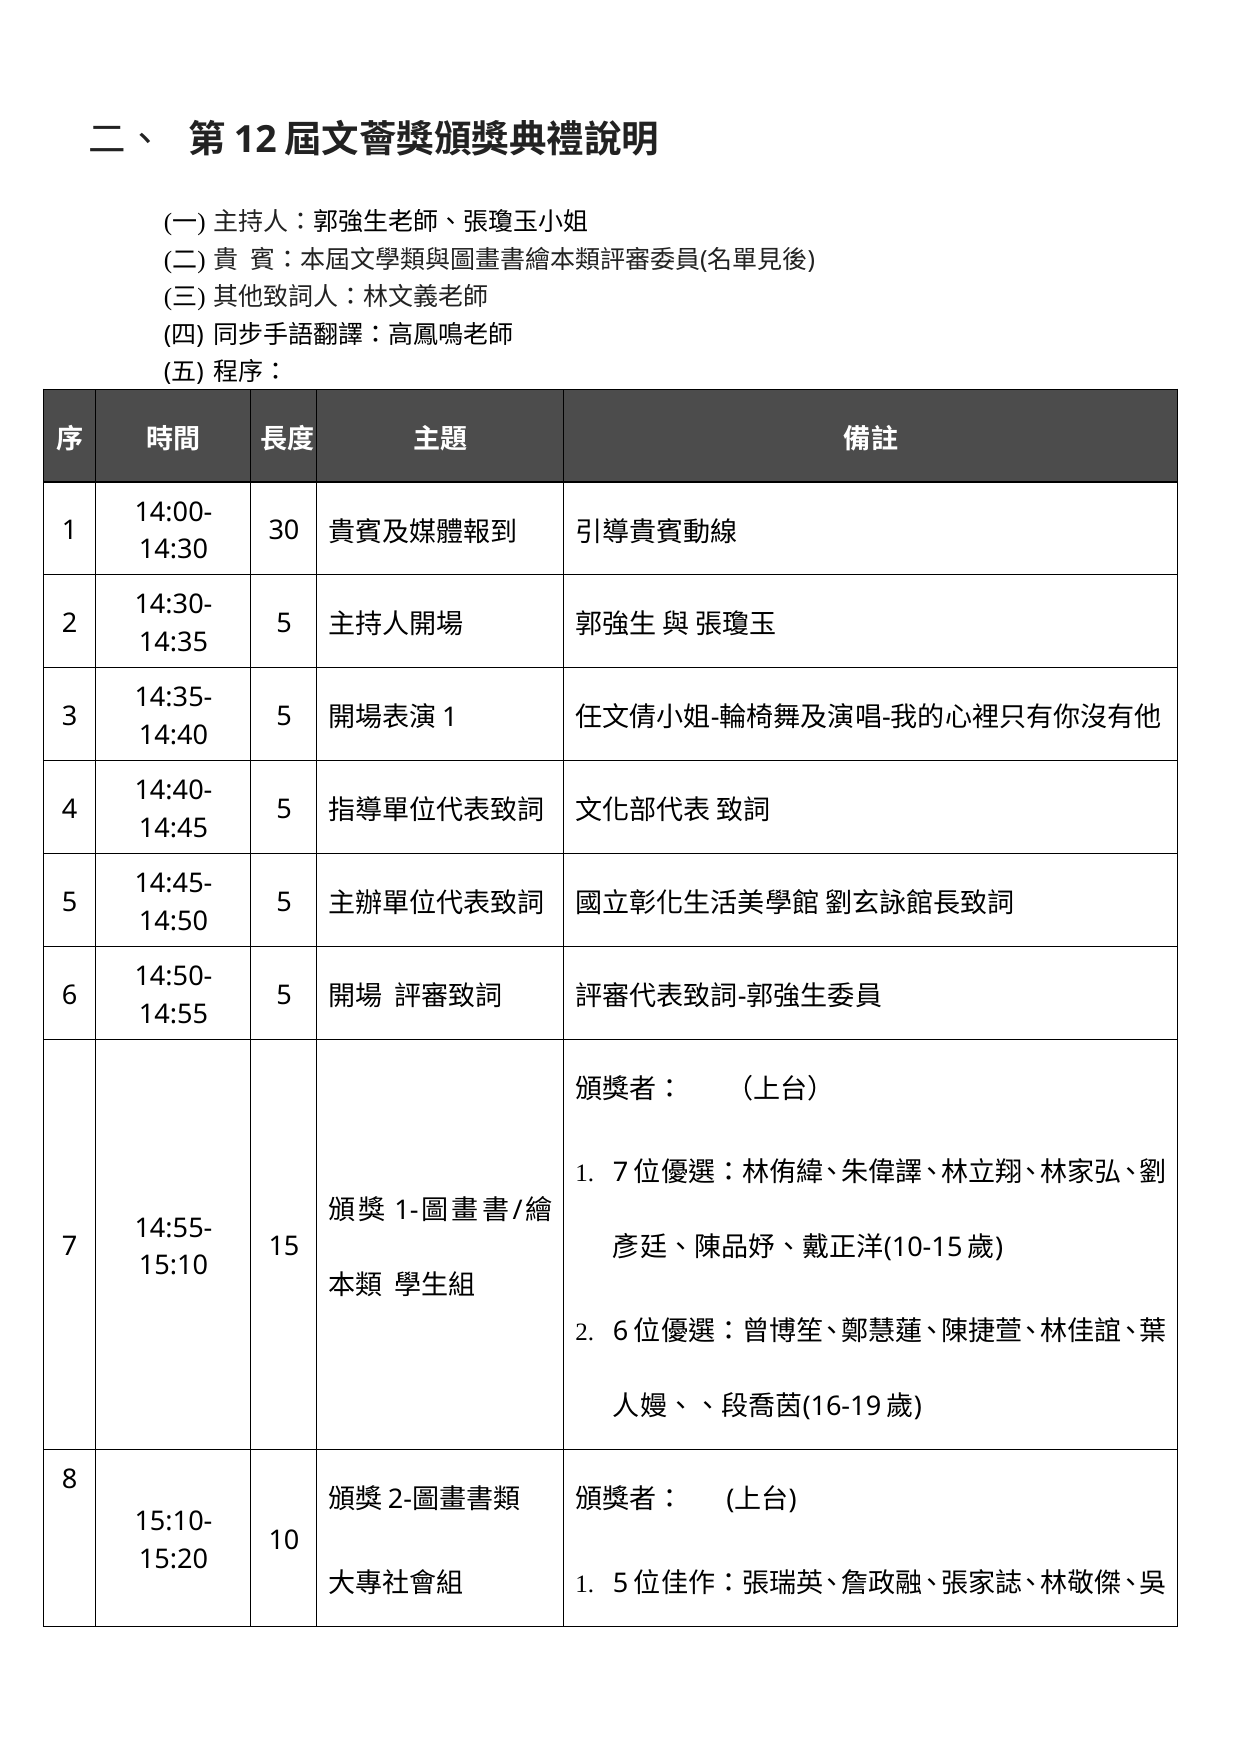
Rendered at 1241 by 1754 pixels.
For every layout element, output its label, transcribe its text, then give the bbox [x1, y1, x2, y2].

table_cell 14:55-15:10 [96, 1040, 250, 1449]
table_header 時間 [96, 390, 250, 481]
table_cell 5 [251, 761, 316, 853]
list 主持人：郭強生老師、張瓊玉小姐 [164, 201, 1078, 238]
table_cell 頒獎者： （上台） 7位優選：林侑緯、朱偉譯、林立翔、林家弘、劉彥廷、陳品妤、戴正洋(10-15歲) 6位優選：曾博笙、鄭慧蓮、陳捷萱、林佳誼、葉人嫚、、段喬茵(16-19歲) [564, 1040, 1177, 1449]
table_cell 5 [251, 575, 316, 667]
table_cell 開場 評審致詞 [317, 947, 563, 1039]
list 其他致詞人：林文義老師 [164, 276, 1078, 313]
table_header 備註 [564, 390, 1177, 481]
table_cell 14:45-14:50 [96, 854, 250, 946]
table_cell 頒獎1-圖畫書/繪本類 學生組 [317, 1040, 563, 1449]
table_cell 文化部代表 致詞 [564, 761, 1177, 853]
table_cell 7 [44, 1040, 95, 1449]
table_cell 5 [44, 854, 95, 946]
table_header 主題 [317, 390, 563, 481]
table_cell 5 [251, 854, 316, 946]
table_cell 貴賓及媒體報到 [317, 483, 563, 574]
table_cell 評審代表致詞-郭強生委員 [564, 947, 1177, 1039]
table_cell 14:50-14:55 [96, 947, 250, 1039]
table_cell 5 [251, 947, 316, 1039]
table_cell 15:10-15:20 [96, 1450, 250, 1626]
table_cell 6 [44, 947, 95, 1039]
table_cell 15 [251, 1040, 316, 1449]
list 貴 賓：本屆文學類與圖畫書繪本類評審委員(名單見後) [164, 238, 1078, 276]
table_cell 2 [44, 575, 95, 667]
table_cell 郭強生 與 張瓊玉 [564, 575, 1177, 667]
list 同步手語翻譯：高鳳鳴老師 [164, 313, 1078, 351]
table_cell 4 [44, 761, 95, 853]
table_header 長度 [251, 390, 316, 481]
list 程序： [164, 351, 1078, 388]
table_cell 14:40-14:45 [96, 761, 250, 853]
table_cell 1 [44, 483, 95, 574]
table_cell 3 [44, 668, 95, 760]
table_cell 引導貴賓動線 [564, 483, 1177, 574]
table_cell 頒獎2-圖畫書類 大專社會組 [317, 1450, 563, 1626]
table_cell 主持人開場 [317, 575, 563, 667]
list 第12屆文薈獎頒獎典禮說明 [89, 99, 1078, 174]
table_cell 8 [44, 1450, 95, 1626]
table_cell 任文倩小姐-輪椅舞及演唱-我的心裡只有你沒有他 [564, 668, 1177, 760]
table_cell 主辦單位代表致詞 [317, 854, 563, 946]
table_cell 5 [251, 668, 316, 760]
table_cell 14:00-14:30 [96, 483, 250, 574]
table_cell 14:35-14:40 [96, 668, 250, 760]
table_cell 頒獎者： (上台) 5位佳作：張瑞英、詹政融、張家誌、林敬傑、吳書億(不確定-林佩暄) 2位：第二名邱伊君，第一名鄒明貴-米各 [564, 1450, 1177, 1626]
table_cell 30 [251, 483, 316, 574]
table_cell 國立彰化生活美學館 劉玄詠館長致詞 [564, 854, 1177, 946]
table_header 序 [44, 390, 95, 481]
table_cell 指導單位代表致詞 [317, 761, 563, 853]
table_cell 14:30-14:35 [96, 575, 250, 667]
table_cell 開場表演1 [317, 668, 563, 760]
table_cell 10 [251, 1450, 316, 1626]
